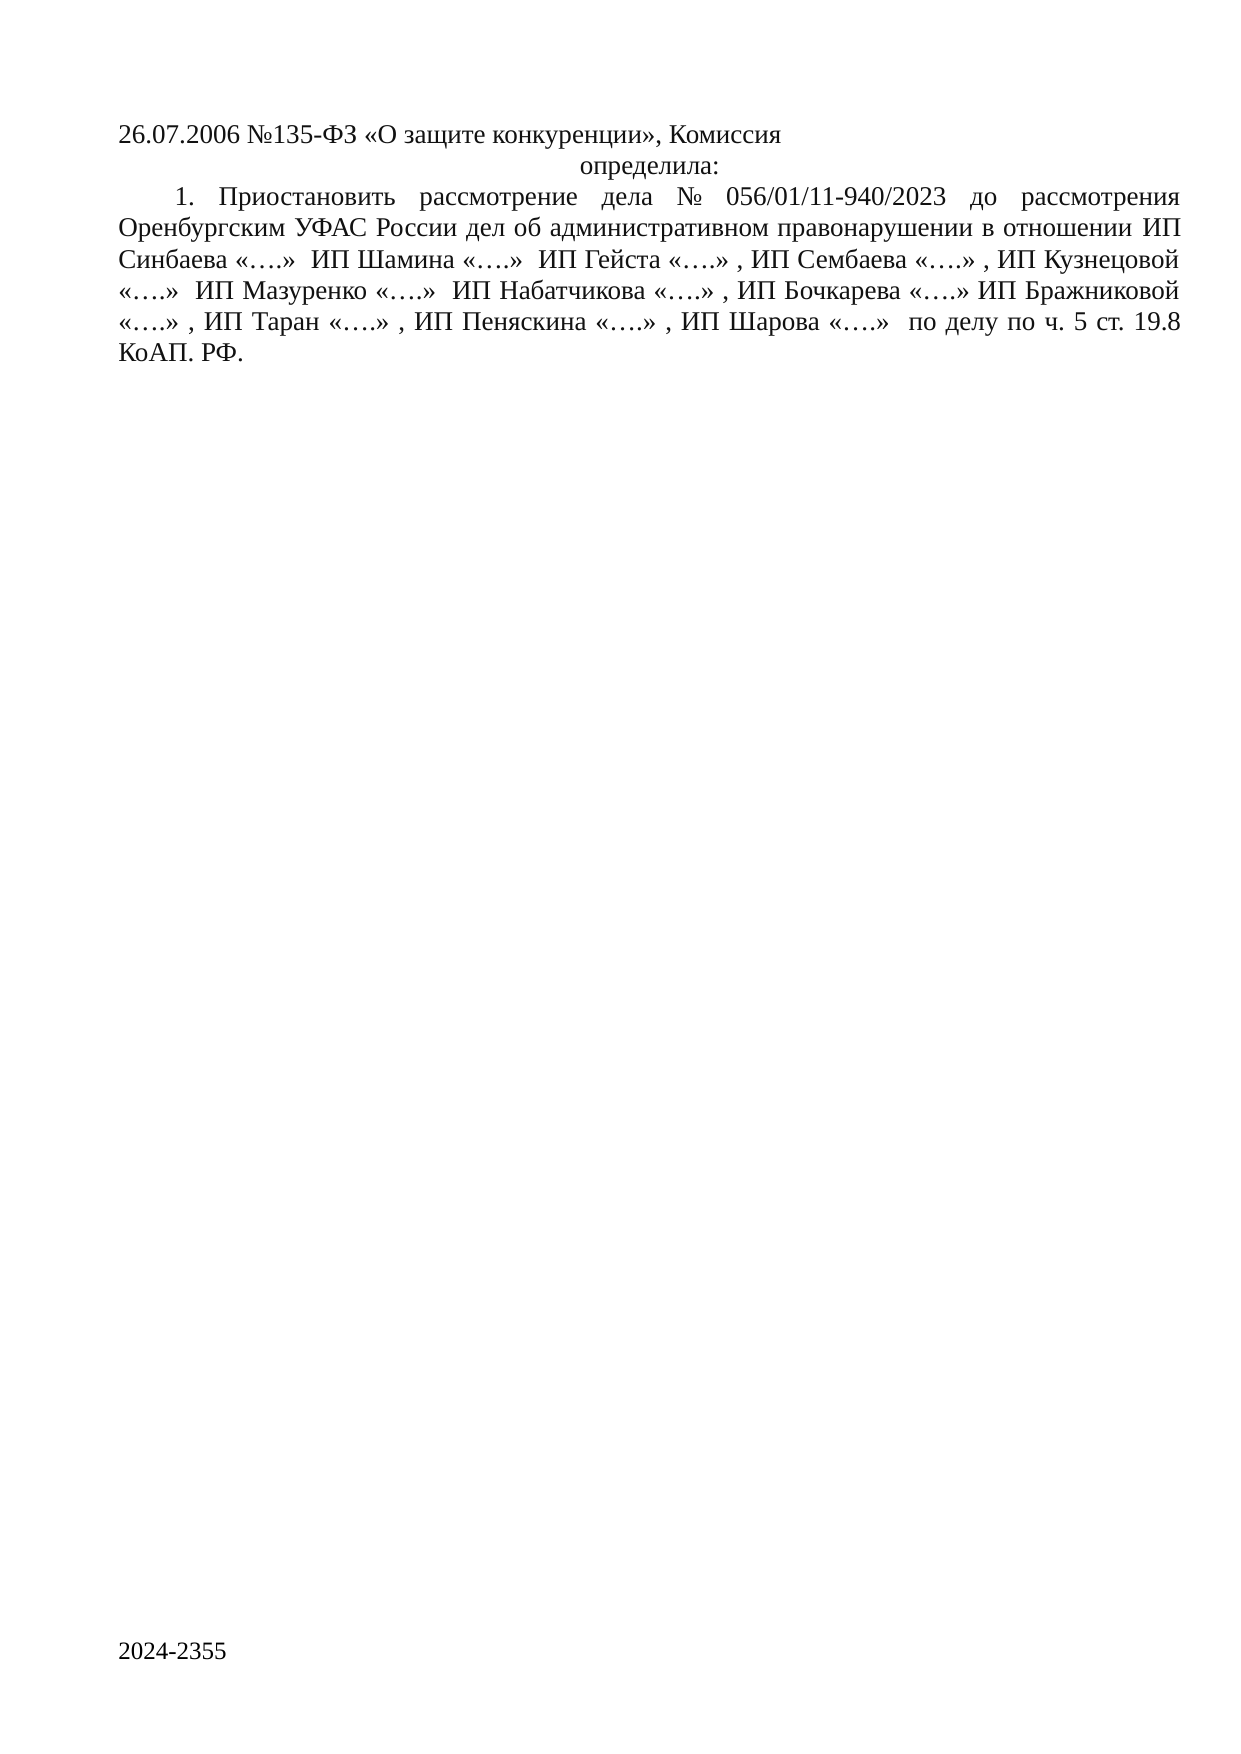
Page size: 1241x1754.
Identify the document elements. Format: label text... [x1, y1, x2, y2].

text 26.07.2006 №135-ФЗ «О защите конкуренции», Комиссия [118, 118, 1181, 149]
text 1. Приостановить рассмотрение дела № 056/01/11-940/2023 до рассмотрения Оренбургским УФАС России дел об административном правонарушении в отношении ИП Синбаева «….» ИП Шамина «….» ИП Гейста «….» , ИП Сембаева «….» , ИП Кузнецовой «….» ИП Мазуренко «….» ИП Набатчикова «….» , ИП Бочкарева «….» ИП Бражниковой «….» , ИП Таран «….» , ИП Пеняскина «….» , ИП Шарова «….» по делу по ч. 5 ст. 19.8 КоАП. РФ. [118, 180, 1181, 367]
text определила: [118, 149, 1181, 180]
